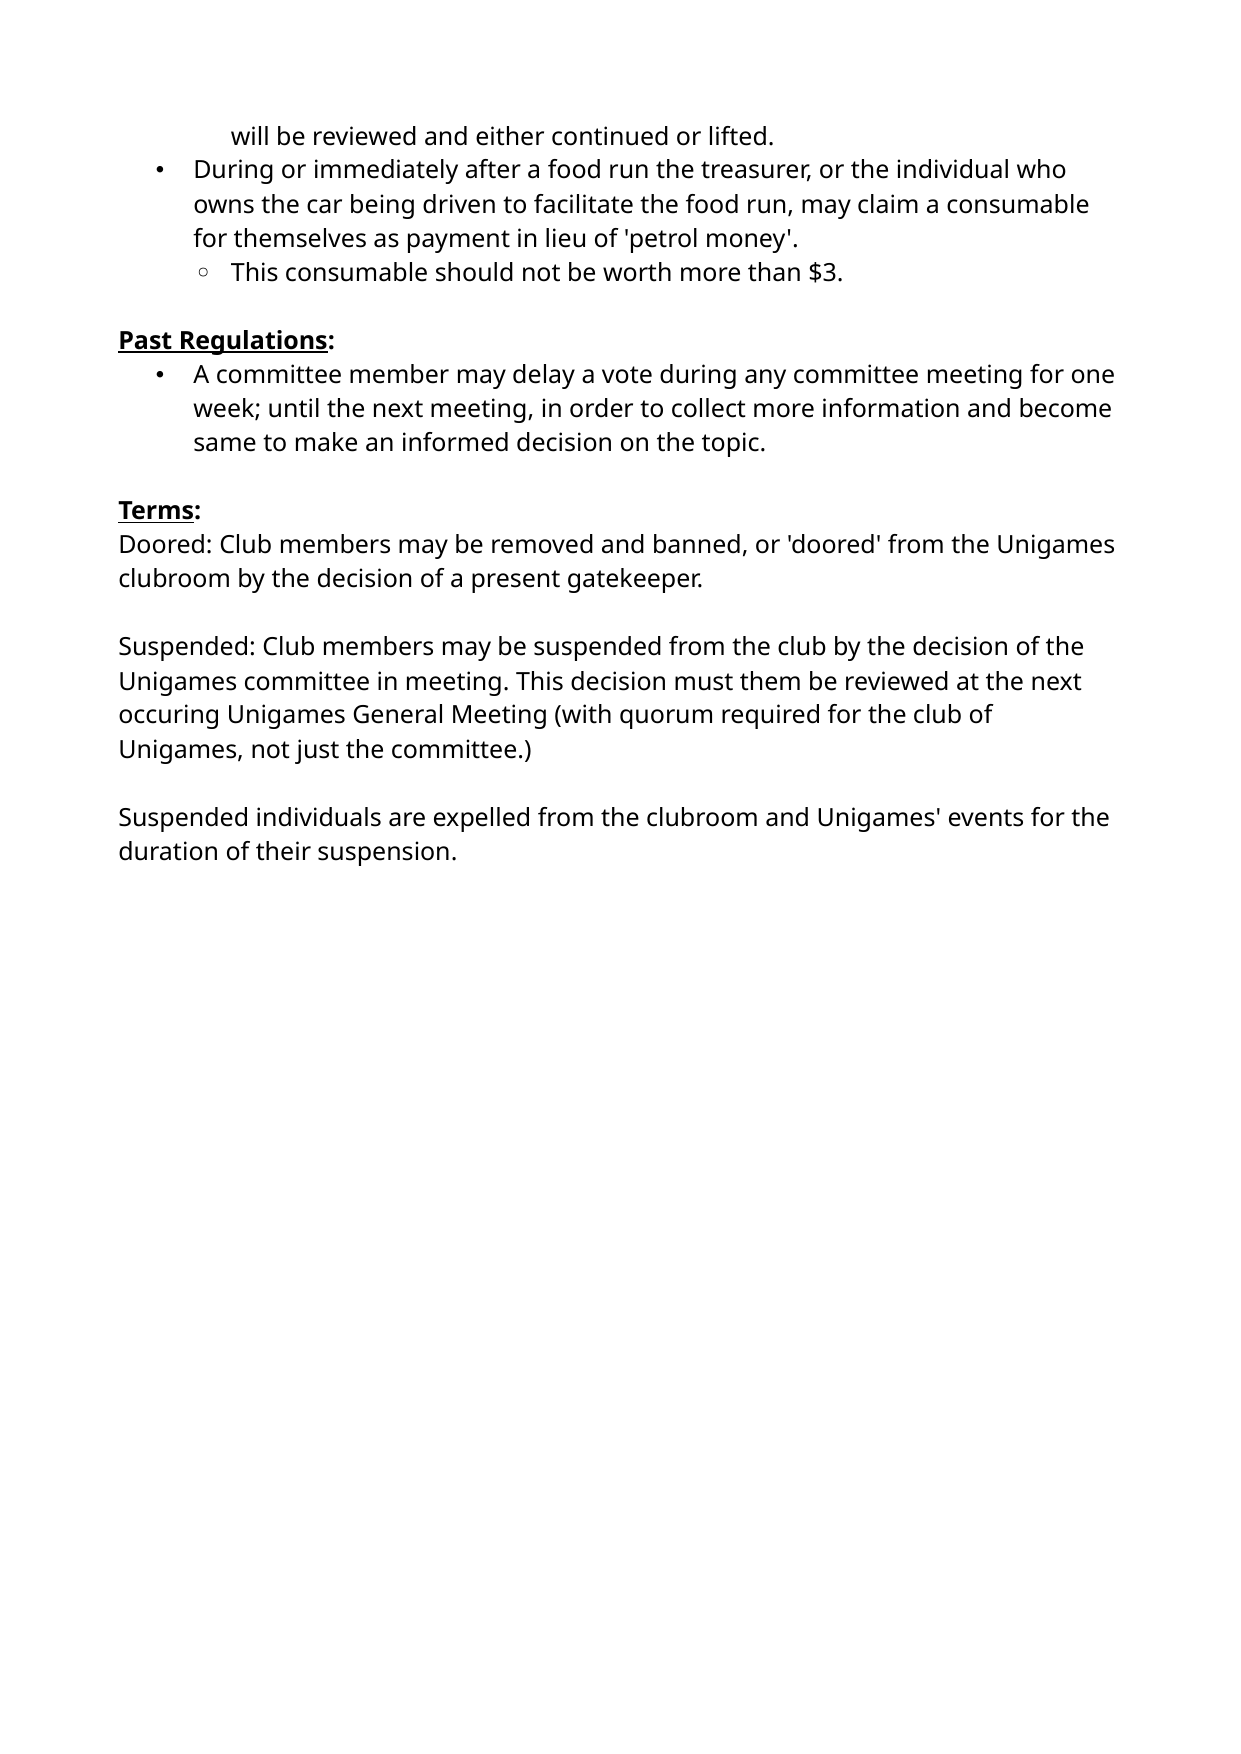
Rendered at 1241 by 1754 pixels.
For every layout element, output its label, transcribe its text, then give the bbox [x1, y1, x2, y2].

list will be reviewed and either continued or lifted. [193, 118, 1122, 152]
list This consumable should not be worth more than $3. [193, 254, 1122, 288]
text Doored: Club members may be removed and banned, or 'doored' from the Unigames clubroom by the decision of a present gatekeeper. [118, 527, 1122, 595]
text Terms: [118, 493, 1122, 527]
text Past Regulations: [118, 322, 1122, 357]
list During or immediately after a food run the treasurer, or the individual who owns the car being driven to facilitate the food run, may claim a consumable for themselves as payment in lieu of 'petrol money'. [156, 152, 1122, 254]
text Suspended individuals are expelled from the clubroom and Unigames' events for the duration of their suspension. [118, 799, 1122, 867]
text Suspended: Club members may be suspended from the club by the decision of the Unigames committee in meeting. This decision must them be reviewed at the next occuring Unigames General Meeting (with quorum required for the club of Unigames, not just the committee.) [118, 629, 1122, 765]
list A committee member may delay a vote during any committee meeting for one week; until the next meeting, in order to collect more information and become same to make an informed decision on the topic. [156, 357, 1122, 459]
